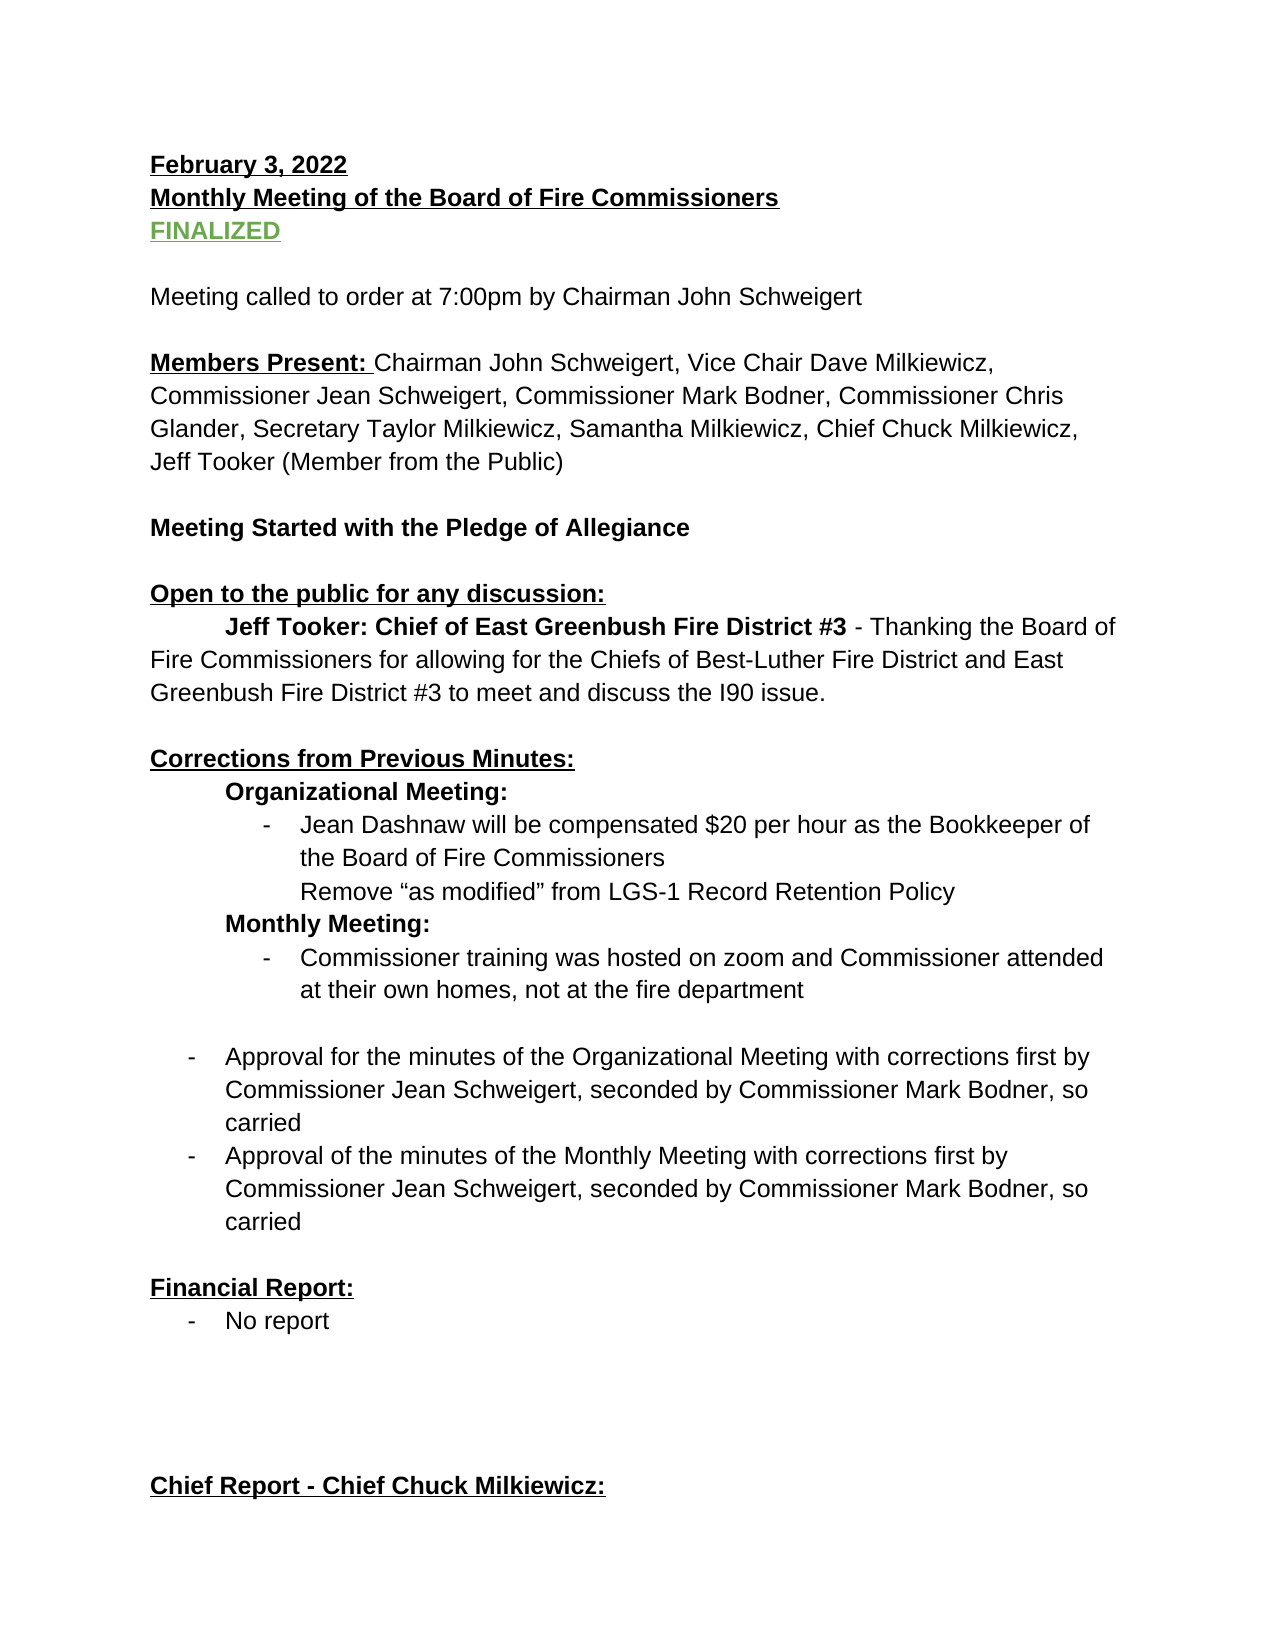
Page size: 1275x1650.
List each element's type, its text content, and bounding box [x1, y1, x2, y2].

text Organizational Meeting: [150, 777, 1125, 806]
text Chief Report - Chief Chuck Milkiewicz: [150, 1471, 1125, 1499]
list Approval for the minutes of the Organizational Meeting with corrections first by Commissioner Jean Schweigert, seconded by Commissioner Mark Bodner, so carried [187, 1042, 1125, 1136]
text February 3, 2022 [150, 150, 1125, 179]
text FINALIZED [150, 216, 1125, 245]
text Financial Report: [150, 1273, 1125, 1301]
list Commissioner training was hosted on zoom and Commissioner attended at their own homes, not at the fire department [262, 942, 1125, 1004]
text Monthly Meeting of the Board of Fire Commissioners [150, 183, 1125, 212]
text Open to the public for any discussion: [150, 579, 1125, 608]
text Jeff Tooker: Chief of East Greenbush Fire District #3 - Thanking the Board of Fire Commissioners for allowing for the Chiefs of Best-Luther Fire District and East Greenbush Fire District #3 to meet and discuss the I90 issue. [150, 612, 1125, 707]
text Members Present: Chairman John Schweigert, Vice Chair Dave Milkiewicz, Commissioner Jean Schweigert, Commissioner Mark Bodner, Commissioner Chris Glander, Secretary Taylor Milkiewicz, Samantha Milkiewicz, Chief Chuck Milkiewicz, Jeff Tooker (Member from the Public) [150, 348, 1125, 476]
text Remove “as modified” from LGS-1 Record Retention Policy [150, 876, 1125, 905]
text Meeting called to order at 7:00pm by Chairman John Schweigert [150, 282, 1125, 311]
text Monthly Meeting: [150, 909, 1125, 938]
text Corrections from Previous Minutes: [150, 744, 1125, 773]
list Jean Dashnaw will be compensated $20 per hour as the Bookkeeper of the Board of Fire Commissioners [262, 810, 1125, 872]
list No report [187, 1306, 1125, 1334]
text Meeting Started with the Pledge of Allegiance [150, 513, 1125, 542]
list Approval of the minutes of the Monthly Meeting with corrections first by Commissioner Jean Schweigert, seconded by Commissioner Mark Bodner, so carried [187, 1141, 1125, 1235]
